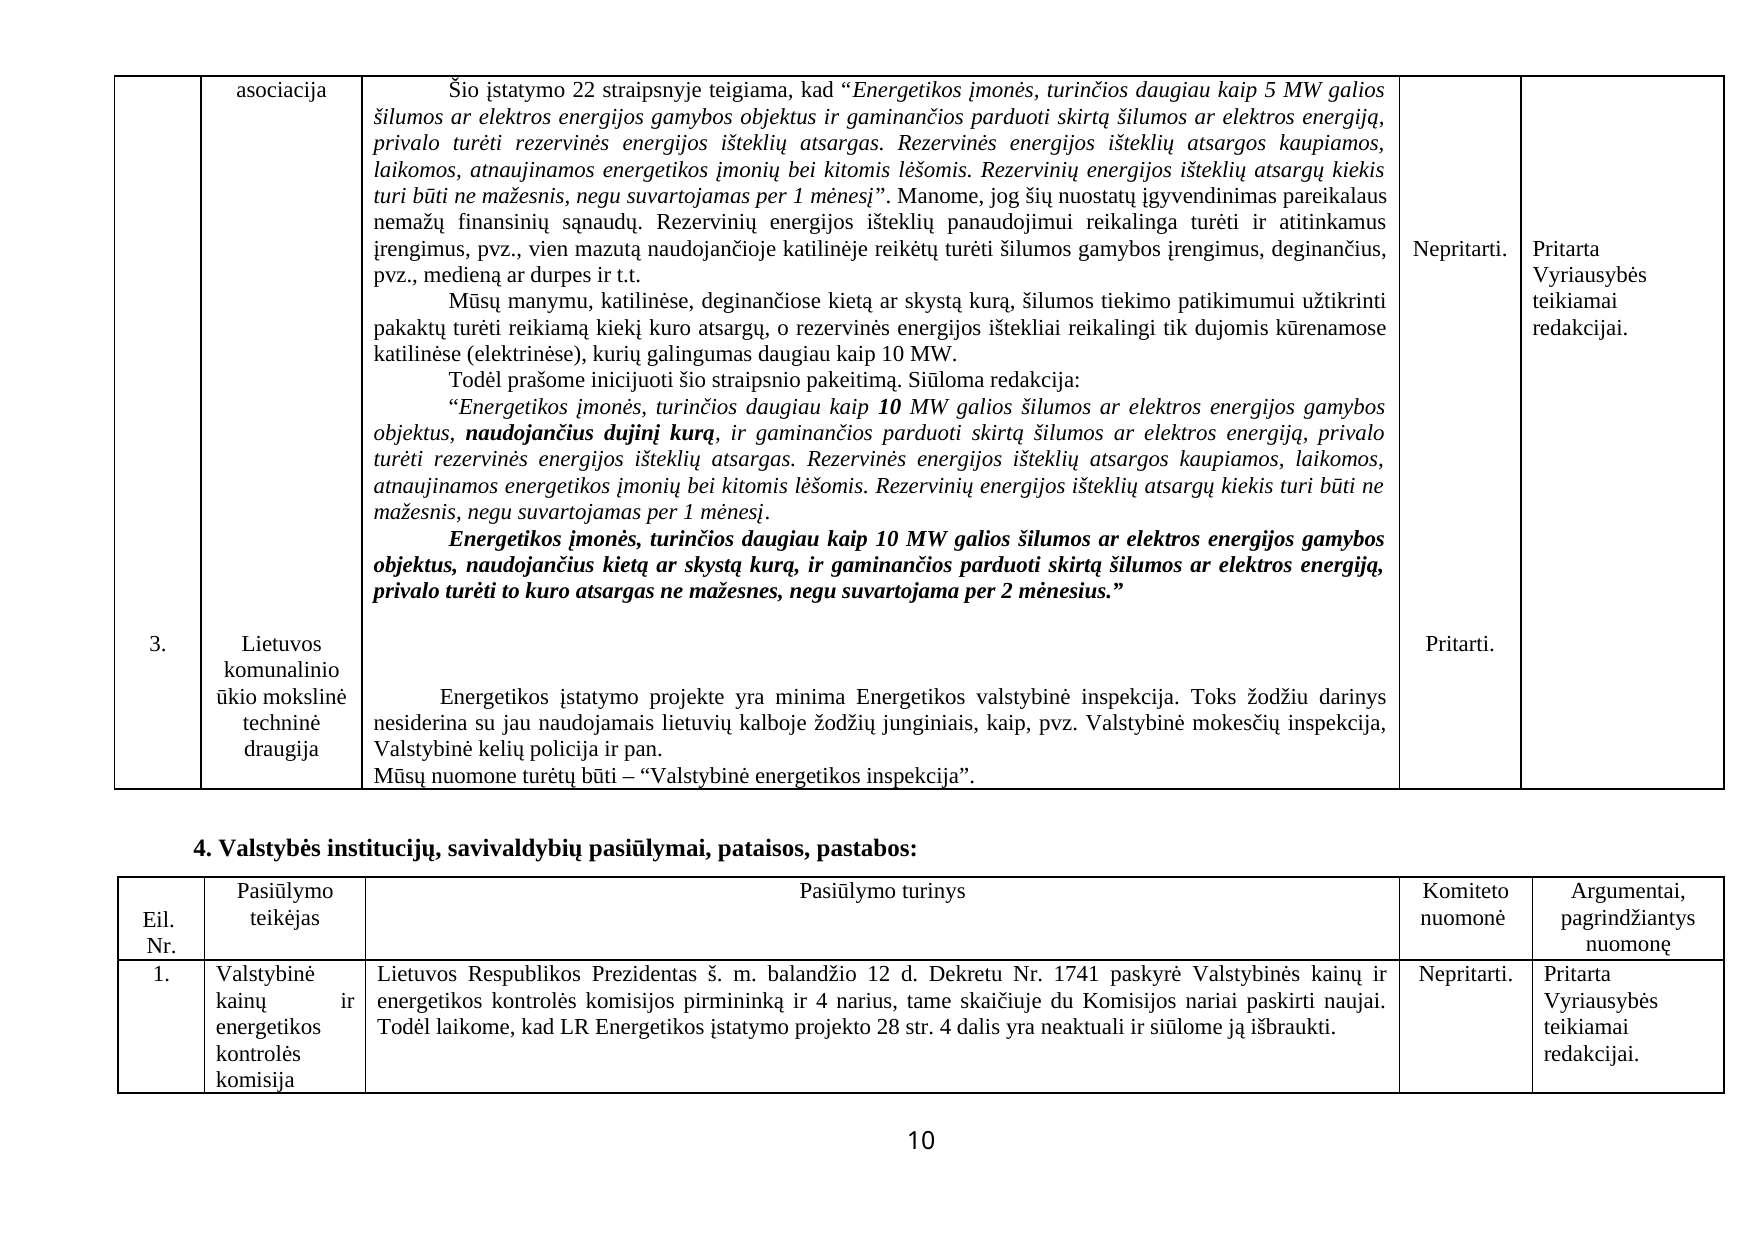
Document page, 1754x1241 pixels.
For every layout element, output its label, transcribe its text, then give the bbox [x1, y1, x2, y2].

table_header Eil. Nr. [119, 878, 204, 959]
table_cell Nepritarti. Pritarti. [1400, 77, 1520, 788]
table_cell Lietuvos Respublikos Prezidentas š. m. balandžio 12 d. Dekretu Nr. 1741 paskyrė Valstybinės kainų ir energetikos kontrolės komisijos pirmininką ir 4 narius, tame skaičiuje du Komisijos nariai paskirti naujai. Todėl laikome, kad LR Energetikos įstatymo projekto 28 str. 4 dalis yra neaktuali ir siūlome ją išbraukti. [366, 961, 1399, 1092]
table_header Pasiūlymo teikėjas [205, 878, 365, 959]
table_cell 3. [115, 77, 200, 788]
table_cell asociacija Lietuvos komunalinio ūkio mokslinė techninė draugija [202, 77, 361, 788]
table_cell Pritarta Vyriausybės teikiamai redakcijai. [1533, 961, 1723, 1092]
table_cell Šio įstatymo 22 straipsnyje teigiama, kad “Energetikos įmonės, turinčios daugiau kaip 5 MW galios šilumos ar elektros energijos gamybos objektus ir gaminančios parduoti skirtą šilumos ar elektros energiją, privalo turėti rezervinės energijos išteklių atsargas. Rezervinės energijos išteklių atsargos kaupiamos, laikomos, atnaujinamos energetikos įmonių bei kitomis lėšomis. Rezervinių energijos išteklių atsargų kiekis turi būti ne mažesnis, negu suvartojamas per 1 mėnesį”. Manome, jog šių nuostatų įgyvendinimas pareikalaus nemažų finansinių sąnaudų. Rezervinių energijos išteklių panaudojimui reikalinga turėti ir atitinkamus įrengimus, pvz., vien mazutą naudojančioje katilinėje reikėtų turėti šilumos gamybos įrengimus, deginančius, pvz., medieną ar durpes ir t.t. Mūsų manymu, katilinėse, deginančiose kietą ar skystą kurą, šilumos tiekimo patikimumui užtikrinti pakaktų turėti reikiamą kiekį kuro atsargų, o rezervinės energijos ištekliai reikalingi tik dujomis kūrenamose katilinėse (elektrinėse), kurių galingumas daugiau kaip 10 MW. Todėl prašome inicijuoti šio straipsnio pakeitimą. Siūloma redakcija: “Energetikos įmonės, turinčios daugiau kaip 10 MW galios šilumos ar elektros energijos gamybos objektus, naudojančius dujinį kurą, ir gaminančios parduoti skirtą šilumos ar elektros energiją, privalo turėti rezervinės energijos išteklių atsargas. Rezervinės energijos išteklių atsargos kaupiamos, laikomos, atnaujinamos energetikos įmonių bei kitomis lėšomis. Rezervinių energijos išteklių atsargų kiekis turi būti ne mažesnis, negu suvartojamas per 1 mėnesį. Energetikos įmonės, turinčios daugiau kaip 10 MW galios šilumos ar elektros energijos gamybos objektus, naudojančius kietą ar skystą kurą, ir gaminančios parduoti skirtą šilumos ar elektros energiją, privalo turėti to kuro atsargas ne mažesnes, negu suvartojama per 2 mėnesius.” Energetikos įstatymo projekte yra minima Energetikos valstybinė inspekcija. Toks žodžiu darinys nesiderina su jau naudojamais lietuvių kalboje žodžių junginiais, kaip, pvz. Valstybinė mokesčių inspekcija, Valstybinė kelių policija ir pan. Mūsų nuomone turėtų būti – “Valstybinė energetikos inspekcija”. [363, 77, 1399, 788]
table_header Komiteto nuomonė [1400, 878, 1532, 959]
table_header Argumentai, pagrindžiantys nuomonę [1533, 878, 1723, 959]
table_header Pasiūlymo turinys [366, 878, 1399, 959]
table_cell Pritarta Vyriausybės teikiamai redakcijai. [1522, 77, 1723, 788]
text 4. Valstybės institucijų, savivaldybių pasiūlymai, pataisos, pastabos: [118, 833, 1724, 862]
table_cell Valstybinė kainų ir energetikos kontrolės komisija [205, 961, 365, 1092]
table_cell Nepritarti. [1400, 961, 1532, 1092]
table_cell 1. [119, 961, 204, 1092]
